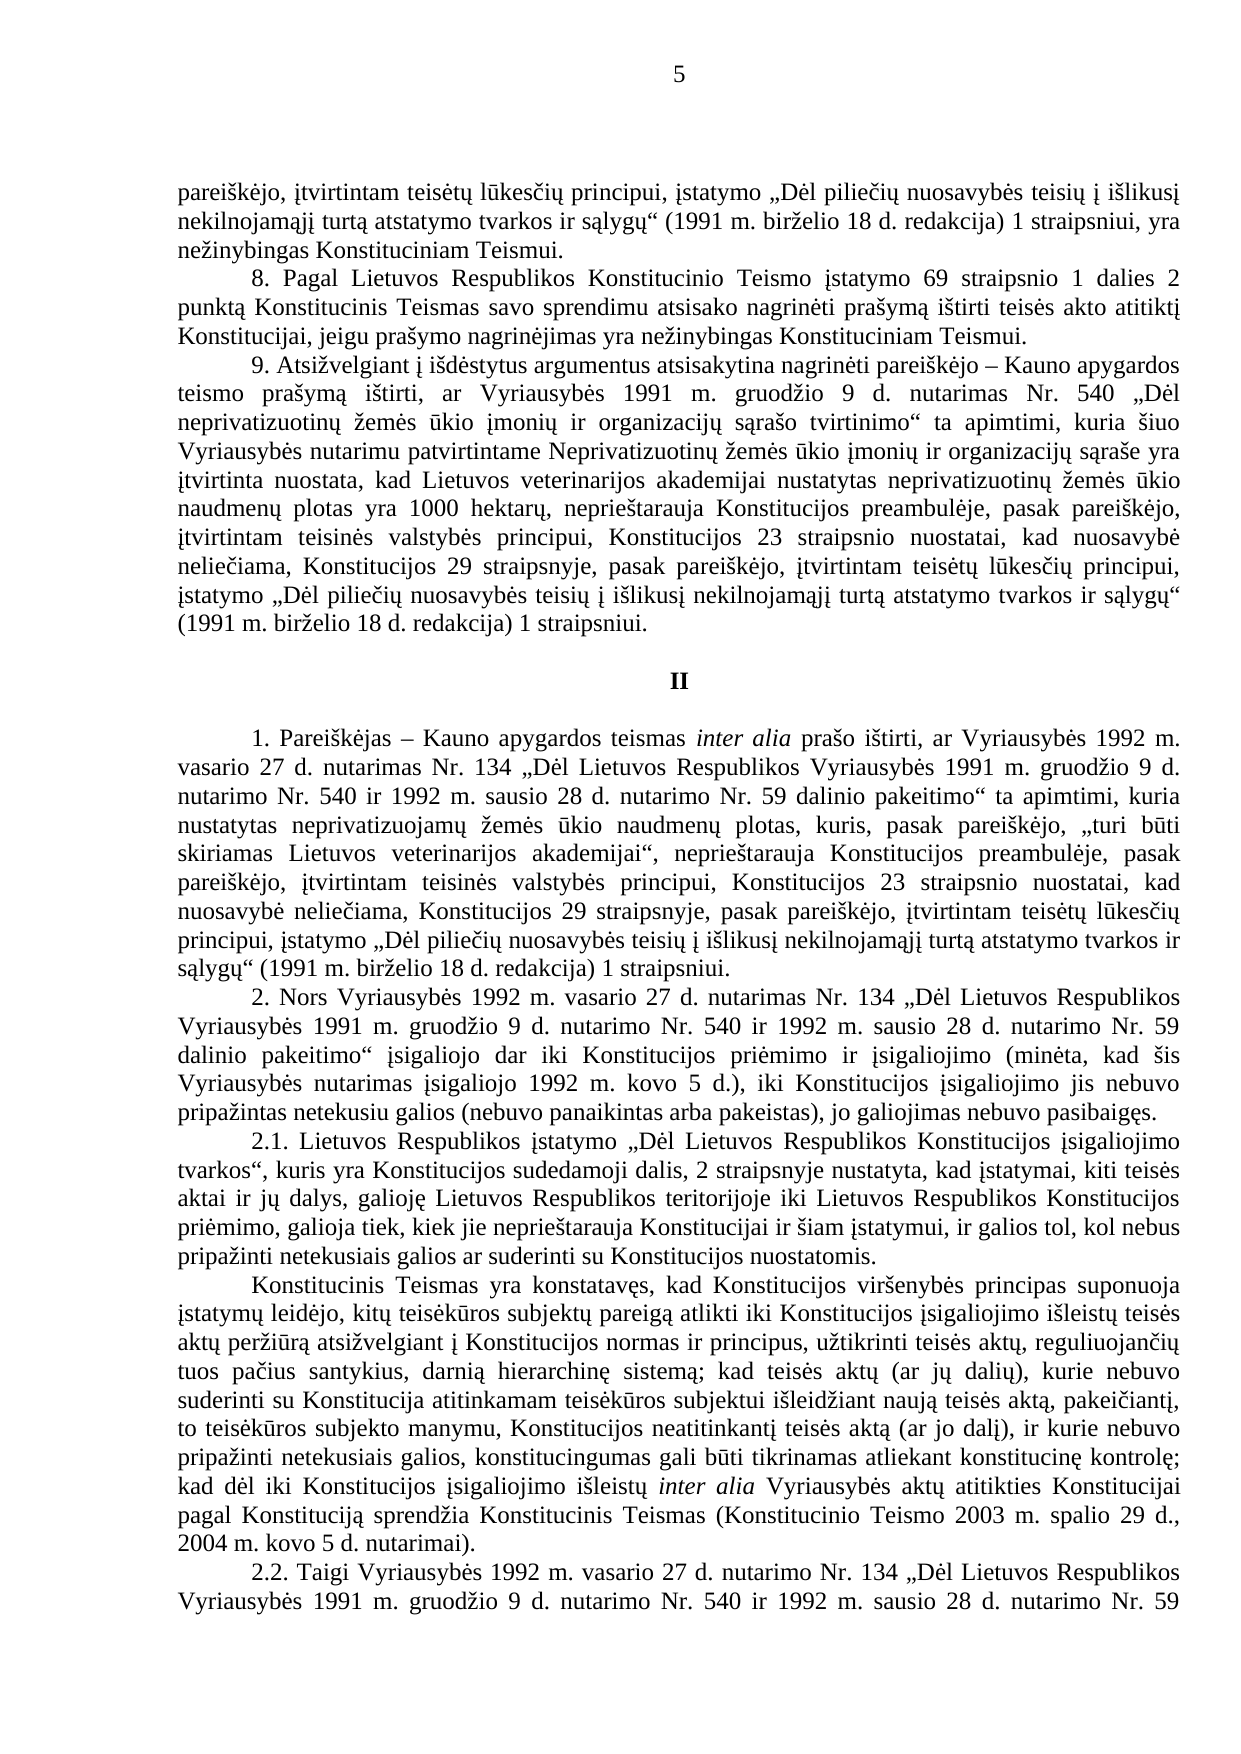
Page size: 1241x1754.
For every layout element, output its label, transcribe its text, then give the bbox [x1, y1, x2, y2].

text pareiškėjo, įtvirtintam teisėtų lūkesčių principui, įstatymo „Dėl piliečių nuosavybės teisių į išlikusį nekilnojamąjį turtą atstatymo tvarkos ir sąlygų“ (1991 m. birželio 18 d. redakcija) 1 straipsniui, yra nežinybingas Konstituciniam Teismui. [177, 177, 1181, 263]
text Konstitucinis Teismas yra konstatavęs, kad Konstitucijos viršenybės principas suponuoja įstatymų leidėjo, kitų teisėkūros subjektų pareigą atlikti iki Konstitucijos įsigaliojimo išleistų teisės aktų peržiūrą atsižvelgiant į Konstitucijos normas ir principus, užtikrinti teisės aktų, reguliuojančių tuos pačius santykius, darnią hierarchinę sistemą; kad teisės aktų (ar jų dalių), kurie nebuvo suderinti su Konstitucija atitinkamam teisėkūros subjektui išleidžiant naują teisės aktą, pakeičiantį, to teisėkūros subjekto manymu, Konstitucijos neatitinkantį teisės aktą (ar jo dalį), ir kurie nebuvo pripažinti netekusiais galios, konstitucingumas gali būti tikrinamas atliekant konstitucinę kontrolę; kad dėl iki Konstitucijos įsigaliojimo išleistų inter alia Vyriausybės aktų atitikties Konstitucijai pagal Konstituciją sprendžia Konstitucinis Teismas (Konstitucinio Teismo 2003 m. spalio 29 d., 2004 m. kovo 5 d. nutarimai). [177, 1270, 1181, 1557]
text 2. Nors Vyriausybės 1992 m. vasario 27 d. nutarimas Nr. 134 „Dėl Lietuvos Respublikos Vyriausybės 1991 m. gruodžio 9 d. nutarimo Nr. 540 ir 1992 m. sausio 28 d. nutarimo Nr. 59 dalinio pakeitimo“ įsigaliojo dar iki Konstitucijos priėmimo ir įsigaliojimo (minėta, kad šis Vyriausybės nutarimas įsigaliojo 1992 m. kovo 5 d.), iki Konstitucijos įsigaliojimo jis nebuvo pripažintas netekusiu galios (nebuvo panaikintas arba pakeistas), jo galiojimas nebuvo pasibaigęs. [177, 982, 1181, 1126]
text 1. Pareiškėjas – Kauno apygardos teismas inter alia prašo ištirti, ar Vyriausybės 1992 m. vasario 27 d. nutarimas Nr. 134 „Dėl Lietuvos Respublikos Vyriausybės 1991 m. gruodžio 9 d. nutarimo Nr. 540 ir 1992 m. sausio 28 d. nutarimo Nr. 59 dalinio pakeitimo“ ta apimtimi, kuria nustatytas neprivatizuojamų žemės ūkio naudmenų plotas, kuris, pasak pareiškėjo, „turi būti skiriamas Lietuvos veterinarijos akademijai“, neprieštarauja Konstitucijos preambulėje, pasak pareiškėjo, įtvirtintam teisinės valstybės principui, Konstitucijos 23 straipsnio nuostatai, kad nuosavybė neliečiama, Konstitucijos 29 straipsnyje, pasak pareiškėjo, įtvirtintam teisėtų lūkesčių principui, įstatymo „Dėl piliečių nuosavybės teisių į išlikusį nekilnojamąjį turtą atstatymo tvarkos ir sąlygų“ (1991 m. birželio 18 d. redakcija) 1 straipsniui. [177, 723, 1181, 982]
text II [177, 666, 1181, 695]
text 9. Atsižvelgiant į išdėstytus argumentus atsisakytina nagrinėti pareiškėjo – Kauno apygardos teismo prašymą ištirti, ar Vyriausybės 1991 m. gruodžio 9 d. nutarimas Nr. 540 „Dėl neprivatizuotinų žemės ūkio įmonių ir organizacijų sąrašo tvirtinimo“ ta apimtimi, kuria šiuo Vyriausybės nutarimu patvirtintame Neprivatizuotinų žemės ūkio įmonių ir organizacijų sąraše yra įtvirtinta nuostata, kad Lietuvos veterinarijos akademijai nustatytas neprivatizuotinų žemės ūkio naudmenų plotas yra 1000 hektarų, neprieštarauja Konstitucijos preambulėje, pasak pareiškėjo, įtvirtintam teisinės valstybės principui, Konstitucijos 23 straipsnio nuostatai, kad nuosavybė neliečiama, Konstitucijos 29 straipsnyje, pasak pareiškėjo, įtvirtintam teisėtų lūkesčių principui, įstatymo „Dėl piliečių nuosavybės teisių į išlikusį nekilnojamąjį turtą atstatymo tvarkos ir sąlygų“ (1991 m. birželio 18 d. redakcija) 1 straipsniui. [177, 350, 1181, 637]
text 2.2. Taigi Vyriausybės 1992 m. vasario 27 d. nutarimo Nr. 134 „Dėl Lietuvos Respublikos Vyriausybės 1991 m. gruodžio 9 d. nutarimo Nr. 540 ir 1992 m. sausio 28 d. nutarimo Nr. 59 [177, 1557, 1181, 1615]
text 8. Pagal Lietuvos Respublikos Konstitucinio Teismo įstatymo 69 straipsnio 1 dalies 2 punktą Konstitucinis Teismas savo sprendimu atsisako nagrinėti prašymą ištirti teisės akto atitiktį Konstitucijai, jeigu prašymo nagrinėjimas yra nežinybingas Konstituciniam Teismui. [177, 263, 1181, 350]
text 2.1. Lietuvos Respublikos įstatymo „Dėl Lietuvos Respublikos Konstitucijos įsigaliojimo tvarkos“, kuris yra Konstitucijos sudedamoji dalis, 2 straipsnyje nustatyta, kad įstatymai, kiti teisės aktai ir jų dalys, galioję Lietuvos Respublikos teritorijoje iki Lietuvos Respublikos Konstitucijos priėmimo, galioja tiek, kiek jie neprieštarauja Konstitucijai ir šiam įstatymui, ir galios tol, kol nebus pripažinti netekusiais galios ar suderinti su Konstitucijos nuostatomis. [177, 1126, 1181, 1270]
